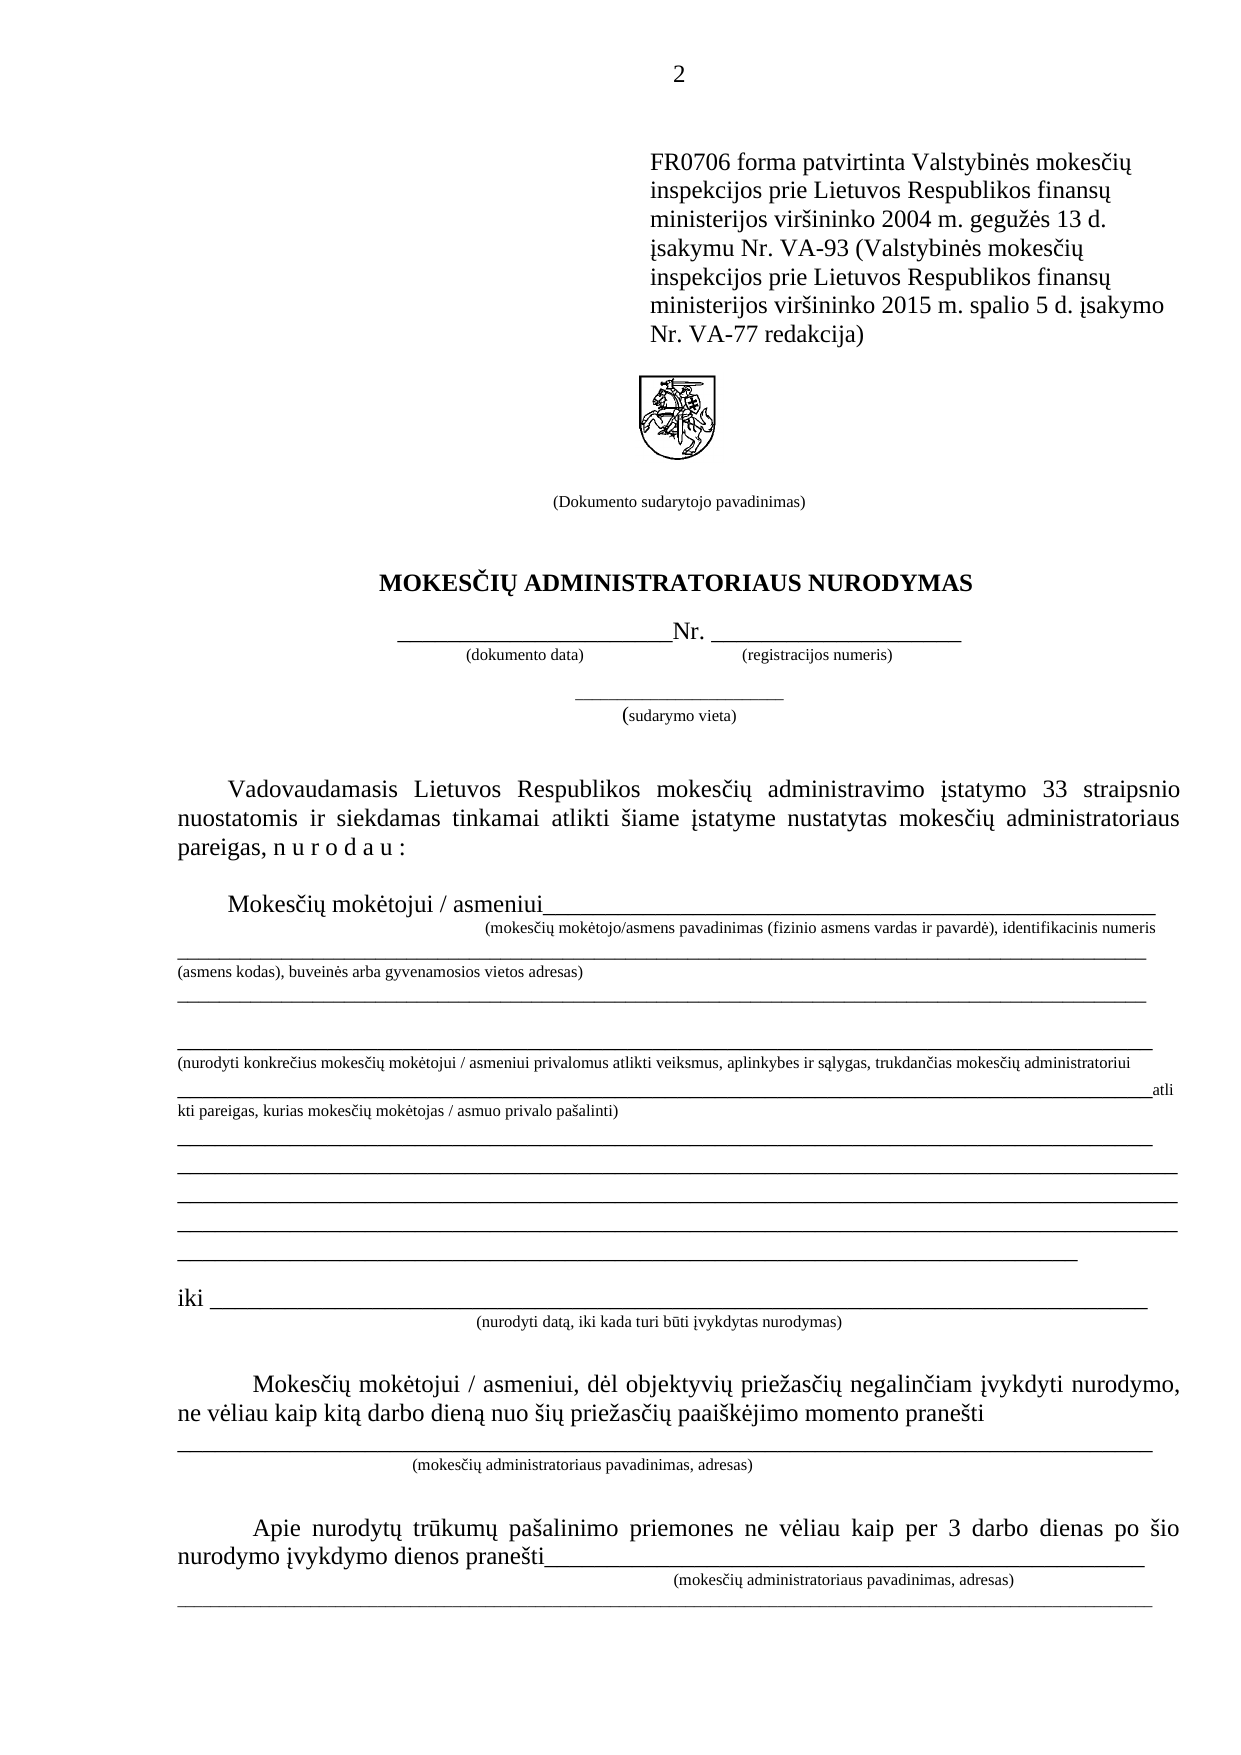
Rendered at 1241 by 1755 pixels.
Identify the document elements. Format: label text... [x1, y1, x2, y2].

text ______________________________________________________________________________ [177, 1426, 1181, 1455]
text inspekcijos prie Lietuvos Respublikos finansų ministerijos viršininko 2004 m. gegužės 13 d. įsakymu Nr. VA-93 (Valstybinės mokesčių inspekcijos prie Lietuvos Respublikos finansų ministerijos viršininko 2015 m. spalio 5 d. įsakymo Nr. VA-77 redakcija) [650, 176, 1181, 348]
text _____________________________________________________________________________________________ [177, 981, 1181, 1005]
text ________________________________________________________________________________________________________________________________________________________________________________________________________________________________________________________________________________________________________________________ [177, 1148, 1181, 1263]
text _____________________________________________________________________________________________________________________ [177, 1589, 1181, 1608]
text iki ___________________________________________________________________________ [177, 1283, 1181, 1311]
text (Dokumento sudarytojo pavadinimas) [177, 492, 1181, 511]
text Mokesčių mokėtojui / asmeniui, dėl objektyvių priežasčių negalinčiam įvykdyti nurodymo, ne vėliau kaip kitą darbo dieną nuo šių priežasčių paaiškėjimo momento pranešti [177, 1369, 1181, 1426]
text (sudarymo vieta) [177, 702, 1181, 726]
text (dokumento data) (registracijos numeris) [177, 645, 1181, 664]
text ______________________________________________________________________________ [177, 1120, 1181, 1148]
text ______________________Nr. ____________________ [177, 616, 1181, 645]
text MOKESČIŲ ADMINISTRATORIAUS NURODYMAS [177, 568, 1181, 597]
text (mokesčių administratoriaus pavadinimas, adresas) [177, 1570, 1181, 1589]
text ______________________________________________________________________________atlikti pareigas, kurias mokesčių mokėtojas / asmuo privalo pašalinti) [177, 1072, 1181, 1120]
text FR0706 forma patvirtinta Valstybinės mokesčių [177, 147, 1181, 176]
text (nurodyti datą, iki kada turi būti įvykdytas nurodymas) [177, 1311, 1181, 1331]
text (nurodyti konkrečius mokesčių mokėtojui / asmeniui privalomus atlikti veiksmus, aplinkybes ir sąlygas, trukdančias mokesčių administratoriui [177, 1053, 1181, 1072]
text (asmens kodas), buveinės arba gyvenamosios vietos adresas) [177, 962, 1181, 981]
text (mokesčių mokėtojo/asmens pavadinimas (fizinio asmens vardas ir pavardė), identifikacinis numeris [177, 918, 1181, 937]
text ______________________________________________________________________________ [177, 1024, 1181, 1053]
text (mokesčių administratoriaus pavadinimas, adresas) [177, 1455, 1181, 1474]
text _____________________________________________________________________________________________ [177, 937, 1181, 962]
text _________________________ [177, 683, 1181, 702]
text Mokesčių mokėtojui / asmeniui_________________________________________________ [177, 889, 1181, 918]
text Apie nurodytų trūkumų pašalinimo priemones ne vėliau kaip per 3 darbo dienas po šio nurodymo įvykdymo dienos pranešti________________________________________________ [177, 1513, 1181, 1570]
text Vadovaudamasis Lietuvos Respublikos mokesčių administravimo įstatymo 33 straipsnio nuostatomis ir siekdamas tinkamai atlikti šiame įstatyme nustatytas mokesčių administratoriaus pareigas, n u r o d a u : [177, 774, 1181, 861]
